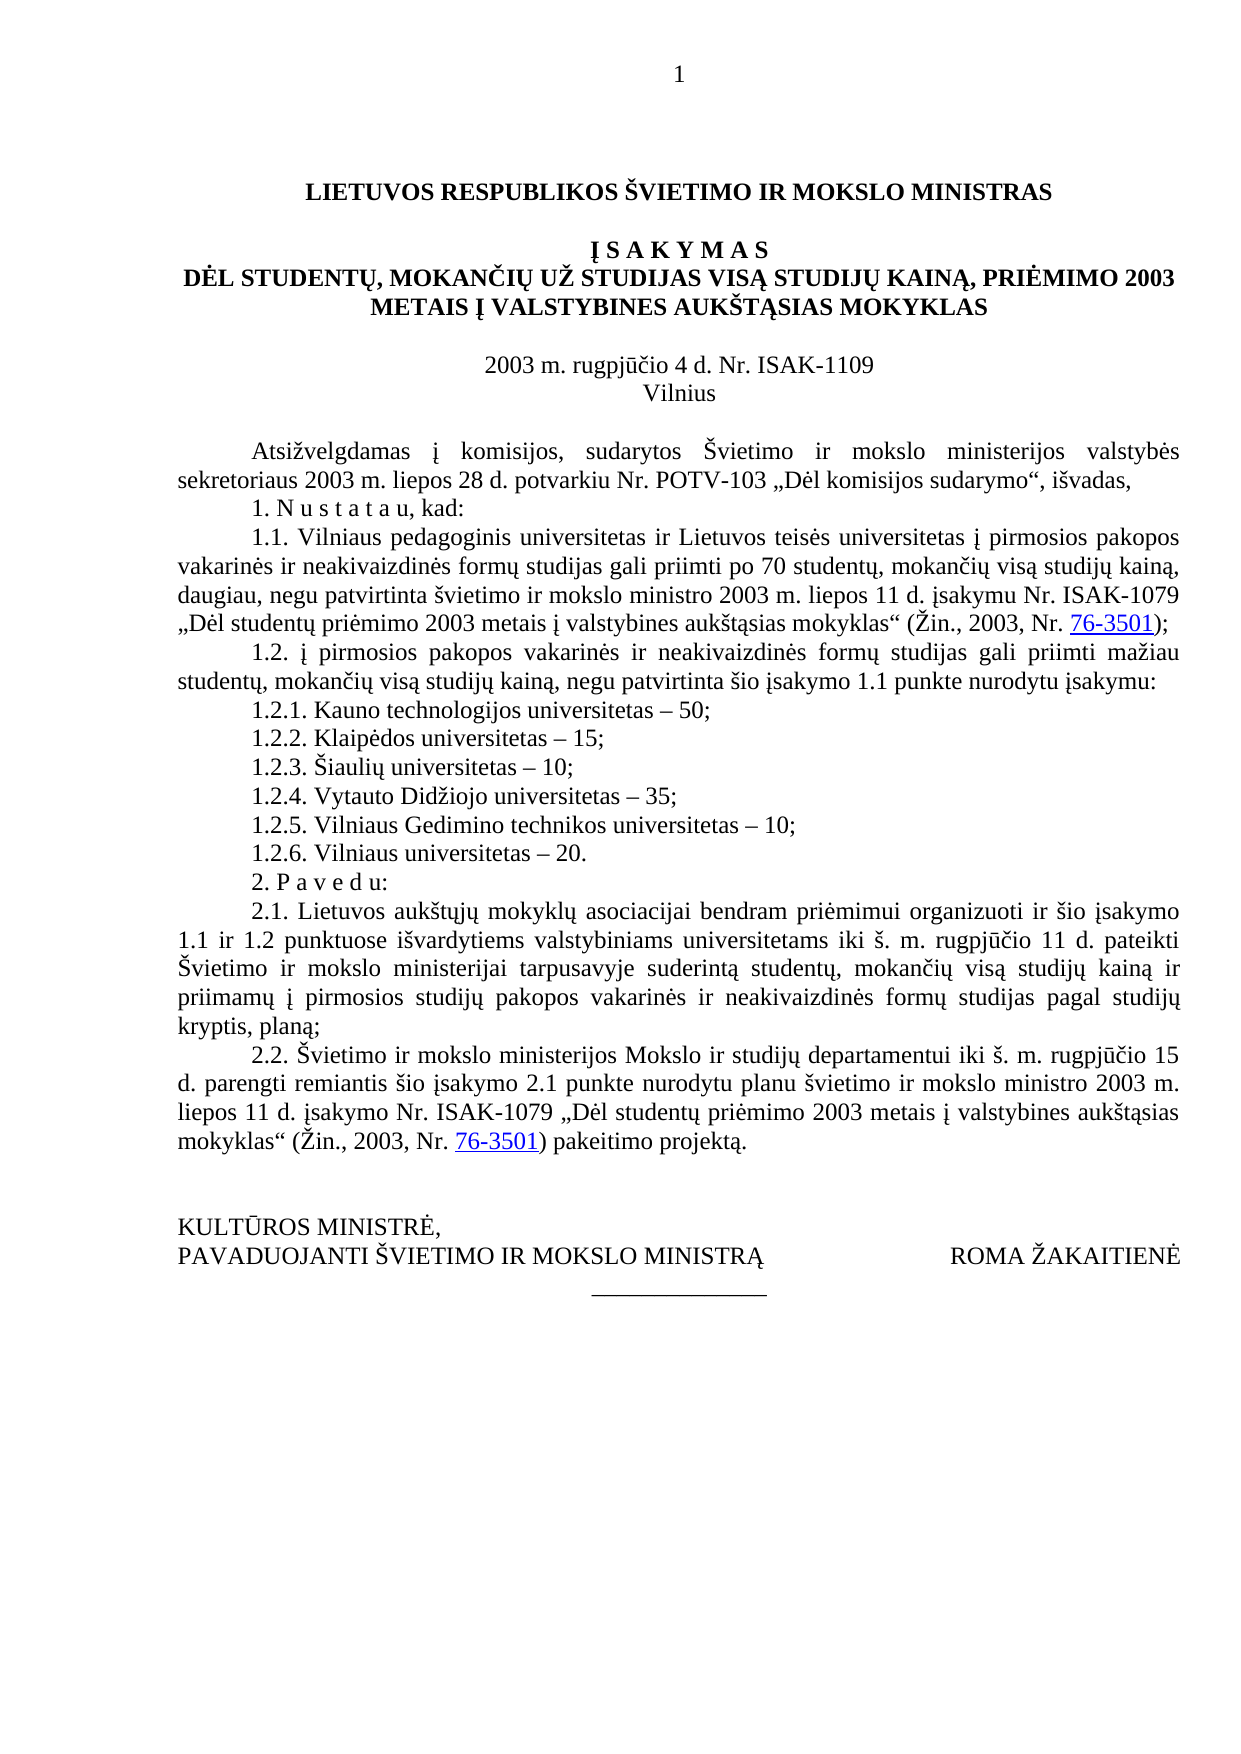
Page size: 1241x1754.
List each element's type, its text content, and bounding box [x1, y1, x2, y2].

text PAVADUOJANTI ŠVIETIMO IR MOKSLO MINISTRĄ ROMA ŽAKAITIENĖ [177, 1241, 1181, 1270]
text 1.2.1. Kauno technologijos universitetas – 50; [177, 695, 1181, 723]
text 1.2.3. Šiaulių universitetas – 10; [177, 752, 1181, 781]
text 1. Nustatau, kad: [177, 493, 1181, 522]
text 1.2.6. Vilniaus universitetas – 20. [177, 838, 1181, 867]
text 2.1. Lietuvos aukštųjų mokyklų asociacijai bendram priėmimui organizuoti ir šio įsakymo 1.1 ir 1.2 punktuose išvardytiems valstybiniams universitetams iki š. m. rugpjūčio 11 d. pateikti Švietimo ir mokslo ministerijai tarpusavyje suderintą studentų, mokančių visą studijų kainą ir priimamų į pirmosios studijų pakopos vakarinės ir neakivaizdinės formų studijas pagal studijų kryptis, planą; [177, 896, 1181, 1040]
text 2. Pavedu: [177, 867, 1181, 896]
text 1.2.5. Vilniaus Gedimino technikos universitetas – 10; [177, 810, 1181, 838]
text Į S A K Y M A S [177, 235, 1181, 263]
text Atsižvelgdamas į komisijos, sudarytos Švietimo ir mokslo ministerijos valstybės sekretoriaus 2003 m. liepos 28 d. potvarkiu Nr. POTV-103 „Dėl komisijos sudarymo“, išvadas, [177, 436, 1181, 493]
text KULTŪROS MINISTRĖ, [177, 1212, 1181, 1241]
text DĖL STUDENTŲ, MOKANČIŲ UŽ STUDIJAS VISĄ STUDIJŲ KAINĄ, PRIĖMIMO 2003 METAIS Į VALSTYBINES AUKŠTĄSIAS MOKYKLAS [177, 263, 1181, 321]
text 1.2. į pirmosios pakopos vakarinės ir neakivaizdinės formų studijas gali priimti mažiau studentų, mokančių visą studijų kainą, negu patvirtinta šio įsakymo 1.1 punkte nurodytu įsakymu: [177, 637, 1181, 695]
text LIETUVOS RESPUBLIKOS ŠVIETIMO IR MOKSLO MINISTRAS [177, 177, 1181, 206]
text Vilnius [177, 378, 1181, 407]
text 1.2.4. Vytauto Didžiojo universitetas – 35; [177, 781, 1181, 810]
text 2.2. Švietimo ir mokslo ministerijos Mokslo ir studijų departamentui iki š. m. rugpjūčio 15 d. parengti remiantis šio įsakymo 2.1 punkte nurodytu planu švietimo ir mokslo ministro 2003 m. liepos 11 d. įsakymo Nr. ISAK-1079 „Dėl studentų priėmimo 2003 metais į valstybines aukštąsias mokyklas“ (Žin., 2003, Nr. 76-3501) pakeitimo projektą. [177, 1040, 1181, 1155]
text 1.2.2. Klaipėdos universitetas – 15; [177, 723, 1181, 752]
text 2003 m. rugpjūčio 4 d. Nr. ISAK-1109 [177, 350, 1181, 378]
text 1.1. Vilniaus pedagoginis universitetas ir Lietuvos teisės universitetas į pirmosios pakopos vakarinės ir neakivaizdinės formų studijas gali priimti po 70 studentų, mokančių visą studijų kainą, daugiau, negu patvirtinta švietimo ir mokslo ministro 2003 m. liepos 11 d. įsakymu Nr. ISAK-1079 „Dėl studentų priėmimo 2003 metais į valstybines aukštąsias mokyklas“ (Žin., 2003, Nr. 76-3501); [177, 522, 1181, 637]
text ______________ [177, 1270, 1181, 1298]
